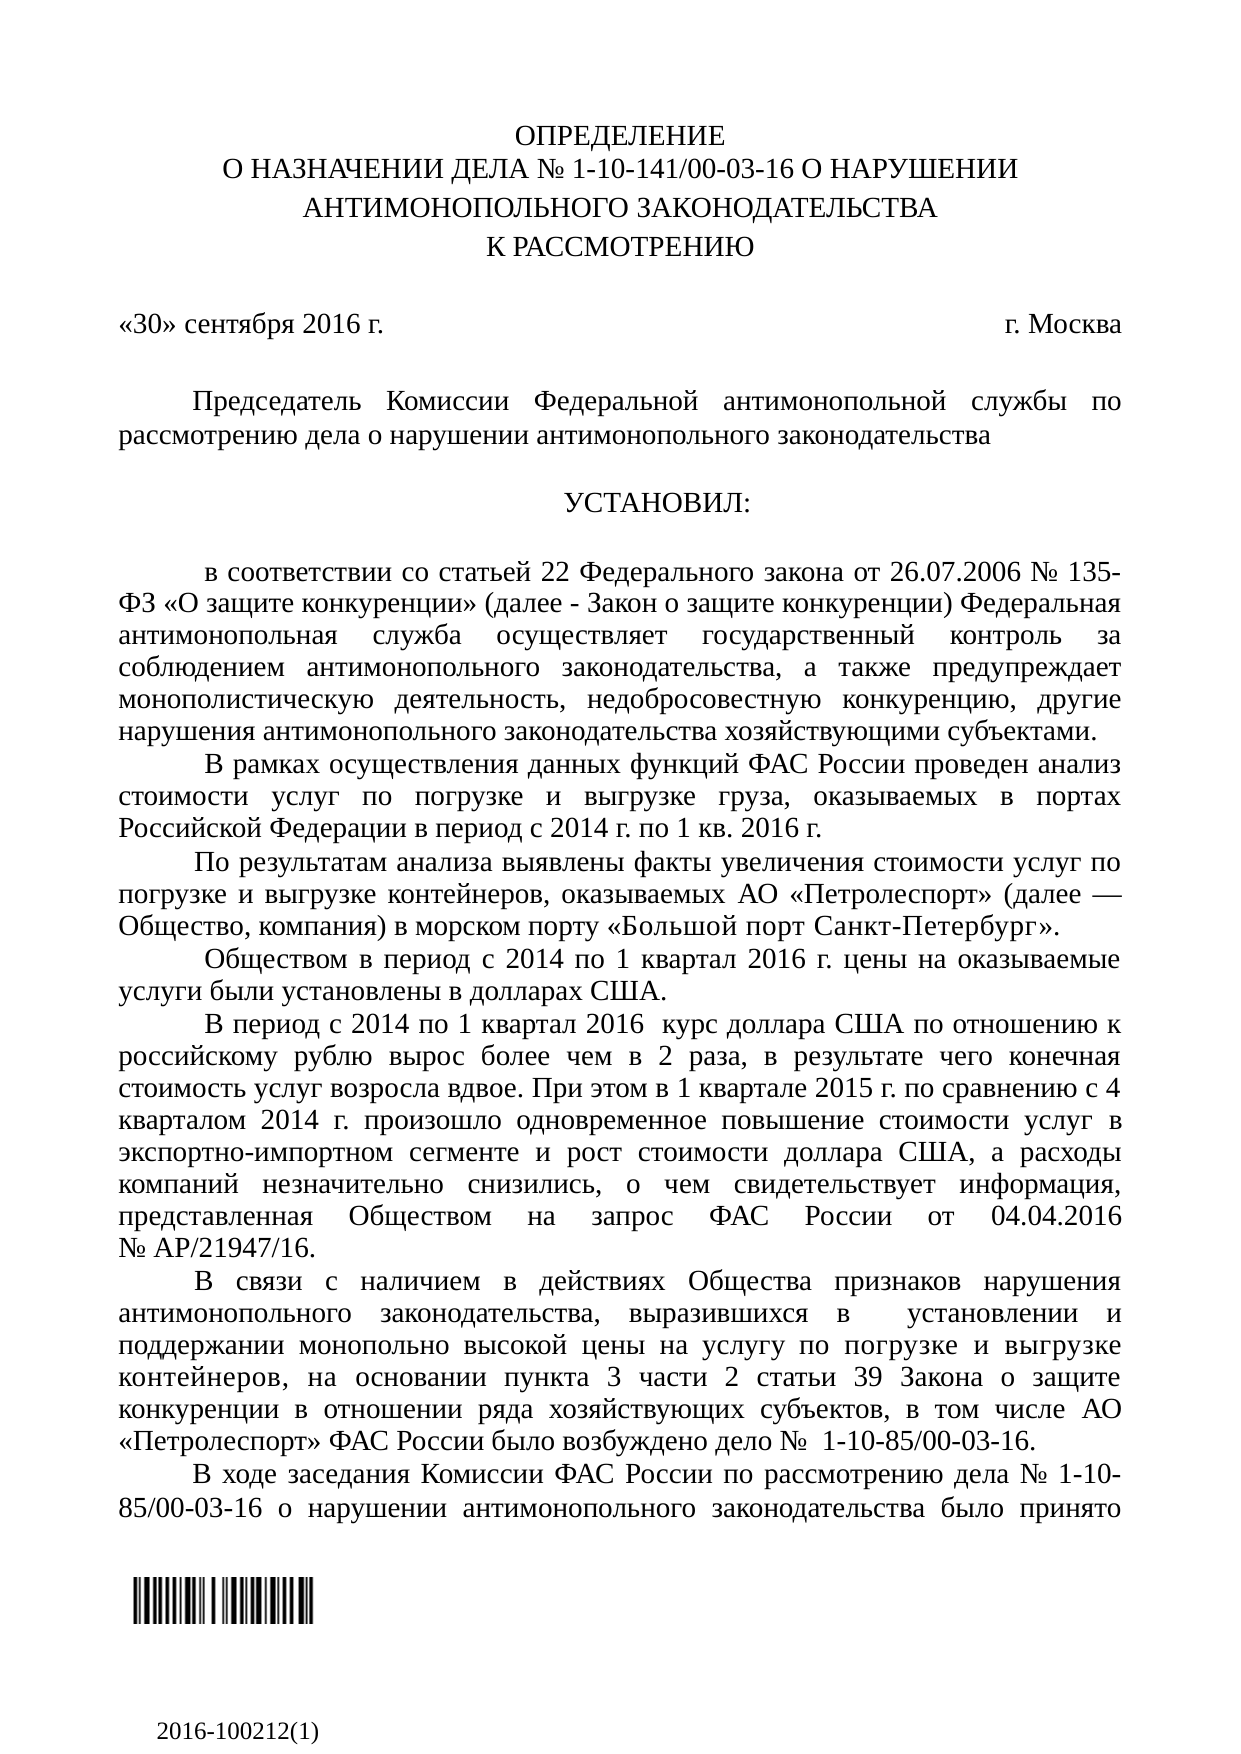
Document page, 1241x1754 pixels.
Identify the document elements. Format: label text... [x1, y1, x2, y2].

text О НАЗНАЧЕНИИ ДЕЛА № 1-10-141/00-03-16 О НАРУШЕНИИ [118, 152, 1122, 185]
text Председатель Комиссии Федеральной антимонопольной службы по рассмотрению дела о нарушении антимонопольного законодательства [118, 383, 1122, 451]
text УСТАНОВИЛ: [118, 485, 1122, 519]
text АНТИМОНОПОЛЬНОГО ЗАКОНОДАТЕЛЬСТВА [118, 190, 1122, 224]
text В связи с наличием в действиях Общества признаков нарушения антимонопольного законодательства, выразившихся в установлении и поддержании монопольно высокой цены на услугу по погрузке и выгрузке контейнеров, на основании пункта 3 части 2 статьи 39 Закона о защите конкуренции в отношении ряда хозяйствующих субъектов, в том числе АО «Петролеспорт» ФАС России было возбуждено дело № 1-10-85/00-03-16. [118, 1263, 1122, 1456]
picture [118, 1577, 331, 1624]
text в соответствии со статьей 22 Федерального закона от 26.07.2006 № 135-ФЗ «О защите конкуренции» (далее - Закон о защите конкуренции) Федеральная антимонопольная служба осуществляет государственный контроль за соблюдением антимонопольного законодательства, а также предупреждает монополистическую деятельность, недобросовестную конкуренцию, другие нарушения антимонопольного законодательства хозяйствующими субъектами. [118, 554, 1122, 747]
text По результатам анализа выявлены факты увеличения стоимости услуг по погрузке и выгрузке контейнеров, оказываемых АО «Петролеспорт» (далее — Общество, компания) в морском порту «Большой порт Санкт-Петербург». [118, 844, 1122, 941]
text В период с 2014 по 1 квартал 2016 курс доллара США по отношению к российскому рублю вырос более чем в 2 раза, в результате чего конечная стоимость услуг возросла вдвое. При этом в 1 квартале 2015 г. по сравнению с 4 кварталом 2014 г. произошло одновременное повышение стоимости услуг в экспортно-импортном сегменте и рост стоимости доллара США, а расходы компаний незначительно снизились, о чем свидетельствует информация, представленная Обществом на запрос ФАС России от 04.04.2016 № АР/21947/16. [118, 1007, 1122, 1263]
text К РАССМОТРЕНИЮ [118, 229, 1122, 262]
text Обществом в период с 2014 по 1 квартал 2016 г. цены на оказываемые услуги были установлены в долларах США. [118, 941, 1122, 1007]
text В ходе заседания Комиссии ФАС России по рассмотрению дела № 1-10-85/00-03-16 о нарушении антимонопольного законодательства было принято [118, 1456, 1122, 1524]
text В рамках осуществления данных функций ФАС России проведен анализ стоимости услуг по погрузке и выгрузке груза, оказываемых в портах Российской Федерации в период с 2014 г. по 1 кв. 2016 г. [118, 747, 1122, 844]
text «30» сентября 2016 г. г. Москва [118, 306, 1122, 378]
text ОПРЕДЕЛЕНИЕ [118, 118, 1122, 152]
